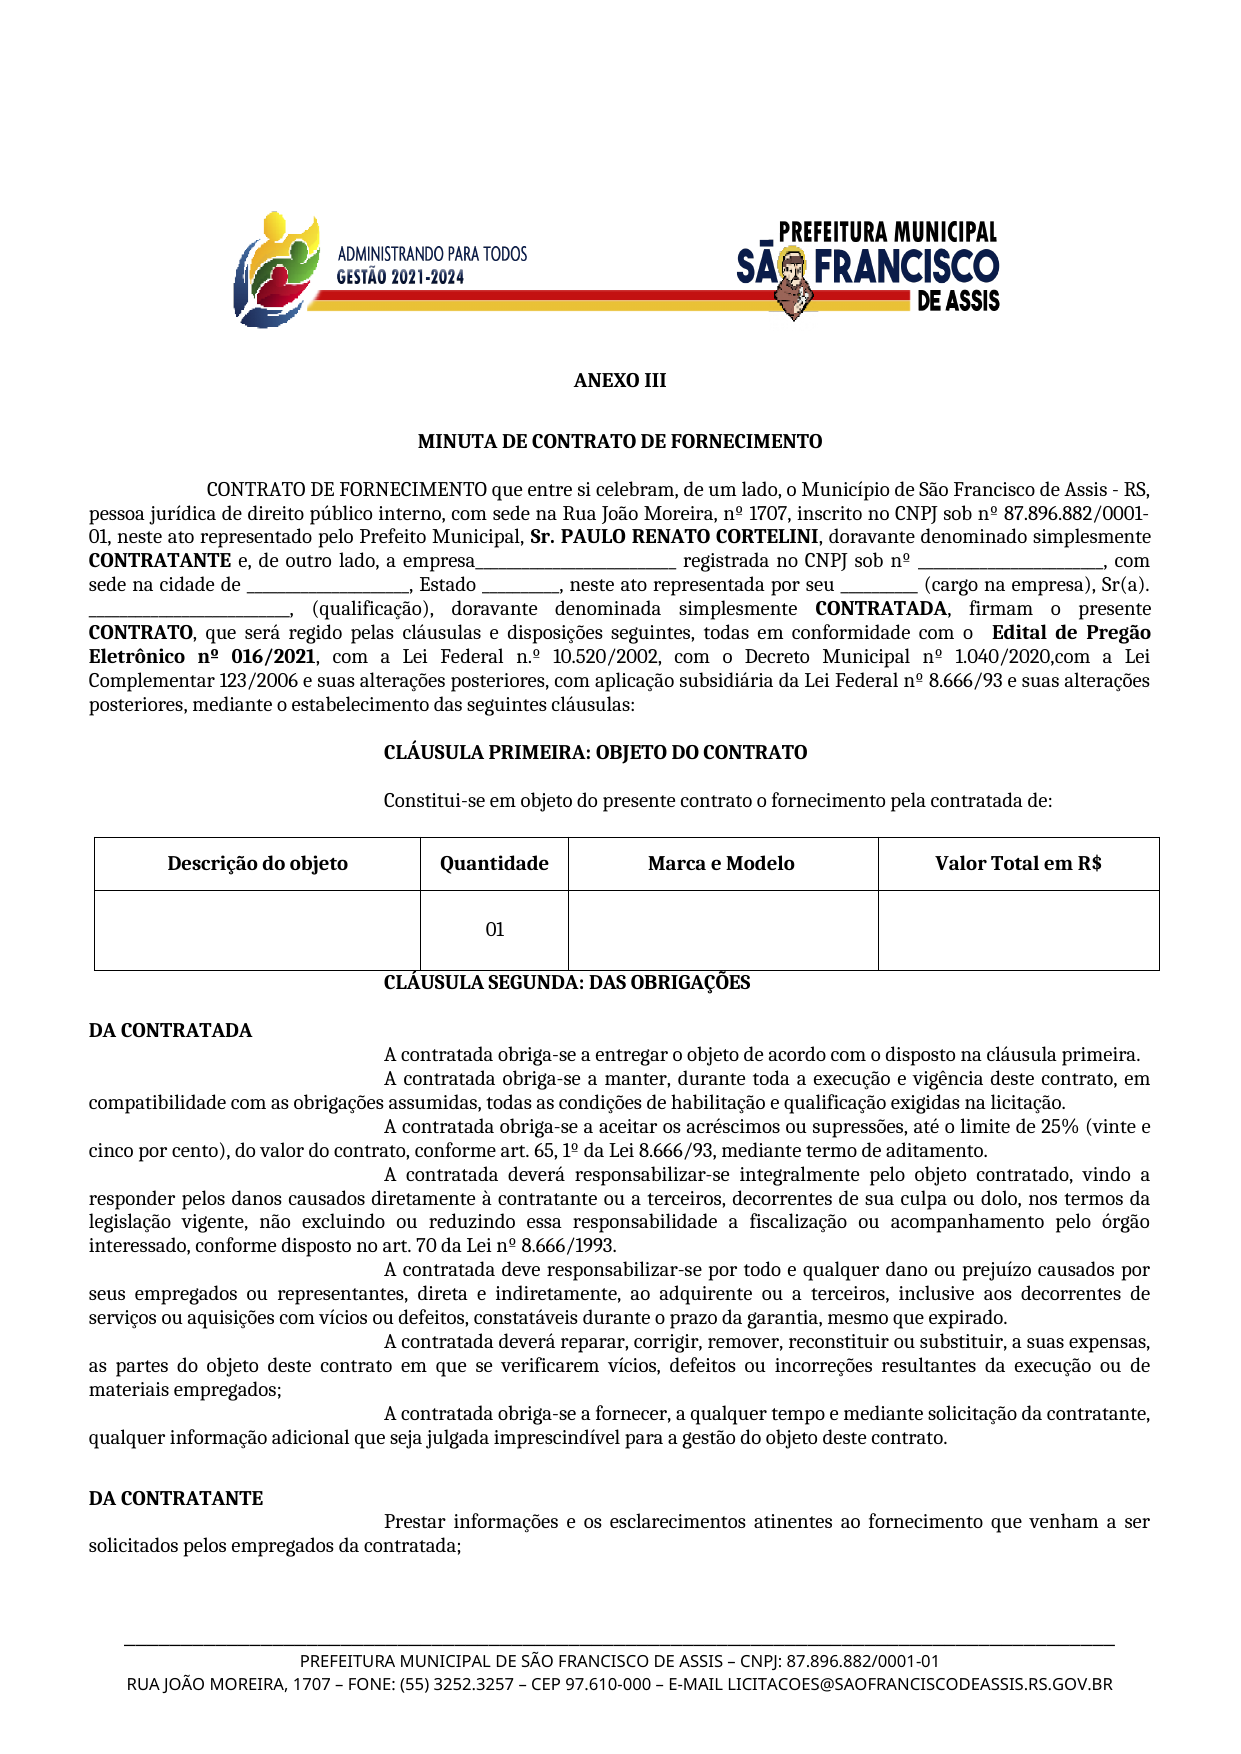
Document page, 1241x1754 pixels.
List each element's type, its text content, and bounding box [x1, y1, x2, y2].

table_cell [879, 891, 1159, 969]
table_header Marca e Modelo [569, 838, 878, 890]
table_header Valor Total em R$ [879, 838, 1159, 890]
text CONTRATO DE FORNECIMENTO que entre si celebram, de um lado, o Município de São Francisco de Assis - RS, pessoa jurídica de direito público interno, com sede na Rua João Moreira, nº 1707, inscrito no CNPJ sob nº 87.896.882/0001-01, neste ato representado pelo Prefeito Municipal, Sr. PAULO RENATO CORTELINI, doravante denominado simplesmente CONTRATANTE e, de outro lado, a empresa__________________________ registrada no CNPJ sob nº ________________________, com sede na cidade de _____________________, Estado __________, neste ato representada por seu __________ (cargo na empresa), Sr(a). __________________________, (qualificação), doravante denominada simplesmente CONTRATADA, firmam o presente CONTRATO, que será regido pelas cláusulas e disposições seguintes, todas em conformidade com o Edital de Pregão Eletrônico nº 016/2021, com a Lei Federal n.º 10.520/2002, com o Decreto Municipal nº 1.040/2020,com a Lei Complementar 123/2006 e suas alterações posteriores, com aplicação subsidiária da Lei Federal nº 8.666/93 e suas alterações posteriores, mediante o estabelecimento das seguintes cláusulas: [89, 477, 1152, 717]
text A contratada deve responsabilizar-se por todo e qualquer dano ou prejuízo causados por seus empregados ou representantes, direta e indiretamente, ao adquirente ou a terceiros, inclusive aos decorrentes de serviços ou aquisições com vícios ou defeitos, constatáveis durante o prazo da garantia, mesmo que expirado. [89, 1258, 1152, 1330]
text DA CONTRATADA [89, 1018, 1152, 1042]
text Prestar informações e os esclarecimentos atinentes ao fornecimento que venham a ser solicitados pelos empregados da contratada; [89, 1510, 1152, 1558]
table_header Quantidade [421, 838, 568, 890]
text A contratada obriga-se a aceitar os acréscimos ou supressões, até o limite de 25% (vinte e cinco por cento), do valor do contrato, conforme art. 65, 1º da Lei 8.666/93, mediante termo de aditamento. [89, 1114, 1152, 1162]
table_cell [95, 891, 420, 969]
text ANEXO III [89, 369, 1152, 393]
text Constitui-se em objeto do presente contrato o fornecimento pela contratada de: [89, 789, 1152, 813]
text A contratada obriga-se a manter, durante toda a execução e vigência deste contrato, em compatibilidade com as obrigações assumidas, todas as condições de habilitação e qualificação exigidas na licitação. [89, 1066, 1152, 1114]
text A contratada deverá reparar, corrigir, remover, reconstituir ou substituir, a suas expensas, as partes do objeto deste contrato em que se verificarem vícios, defeitos ou incorreções resultantes da execução ou de materiais empregados; [89, 1330, 1152, 1402]
table_header Descrição do objeto [95, 838, 420, 890]
text DA CONTRATANTE [89, 1486, 1152, 1510]
text MINUTA DE CONTRATO DE FORNECIMENTO [89, 429, 1152, 453]
text CLÁUSULA PRIMEIRA: OBJETO DO CONTRATO [89, 741, 1152, 765]
table_cell 01 [421, 891, 568, 969]
text CLÁUSULA SEGUNDA: DAS OBRIGAÇÕES [89, 971, 1152, 994]
table_cell [569, 891, 878, 969]
text A contratada obriga-se a entregar o objeto de acordo com o disposto na cláusula primeira. [89, 1042, 1152, 1066]
text A contratada obriga-se a fornecer, a qualquer tempo e mediante solicitação da contratante, qualquer informação adicional que seja julgada imprescindível para a gestão do objeto deste contrato. [89, 1402, 1152, 1450]
text A contratada deverá responsabilizar-se integralmente pelo objeto contratado, vindo a responder pelos danos causados diretamente à contratante ou a terceiros, decorrentes de sua culpa ou dolo, nos termos da legislação vigente, não excluindo ou reduzindo essa responsabilidade a fiscalização ou acompanhamento pelo órgão interessado, conforme disposto no art. 70 da Lei nº 8.666/1993. [89, 1162, 1152, 1258]
